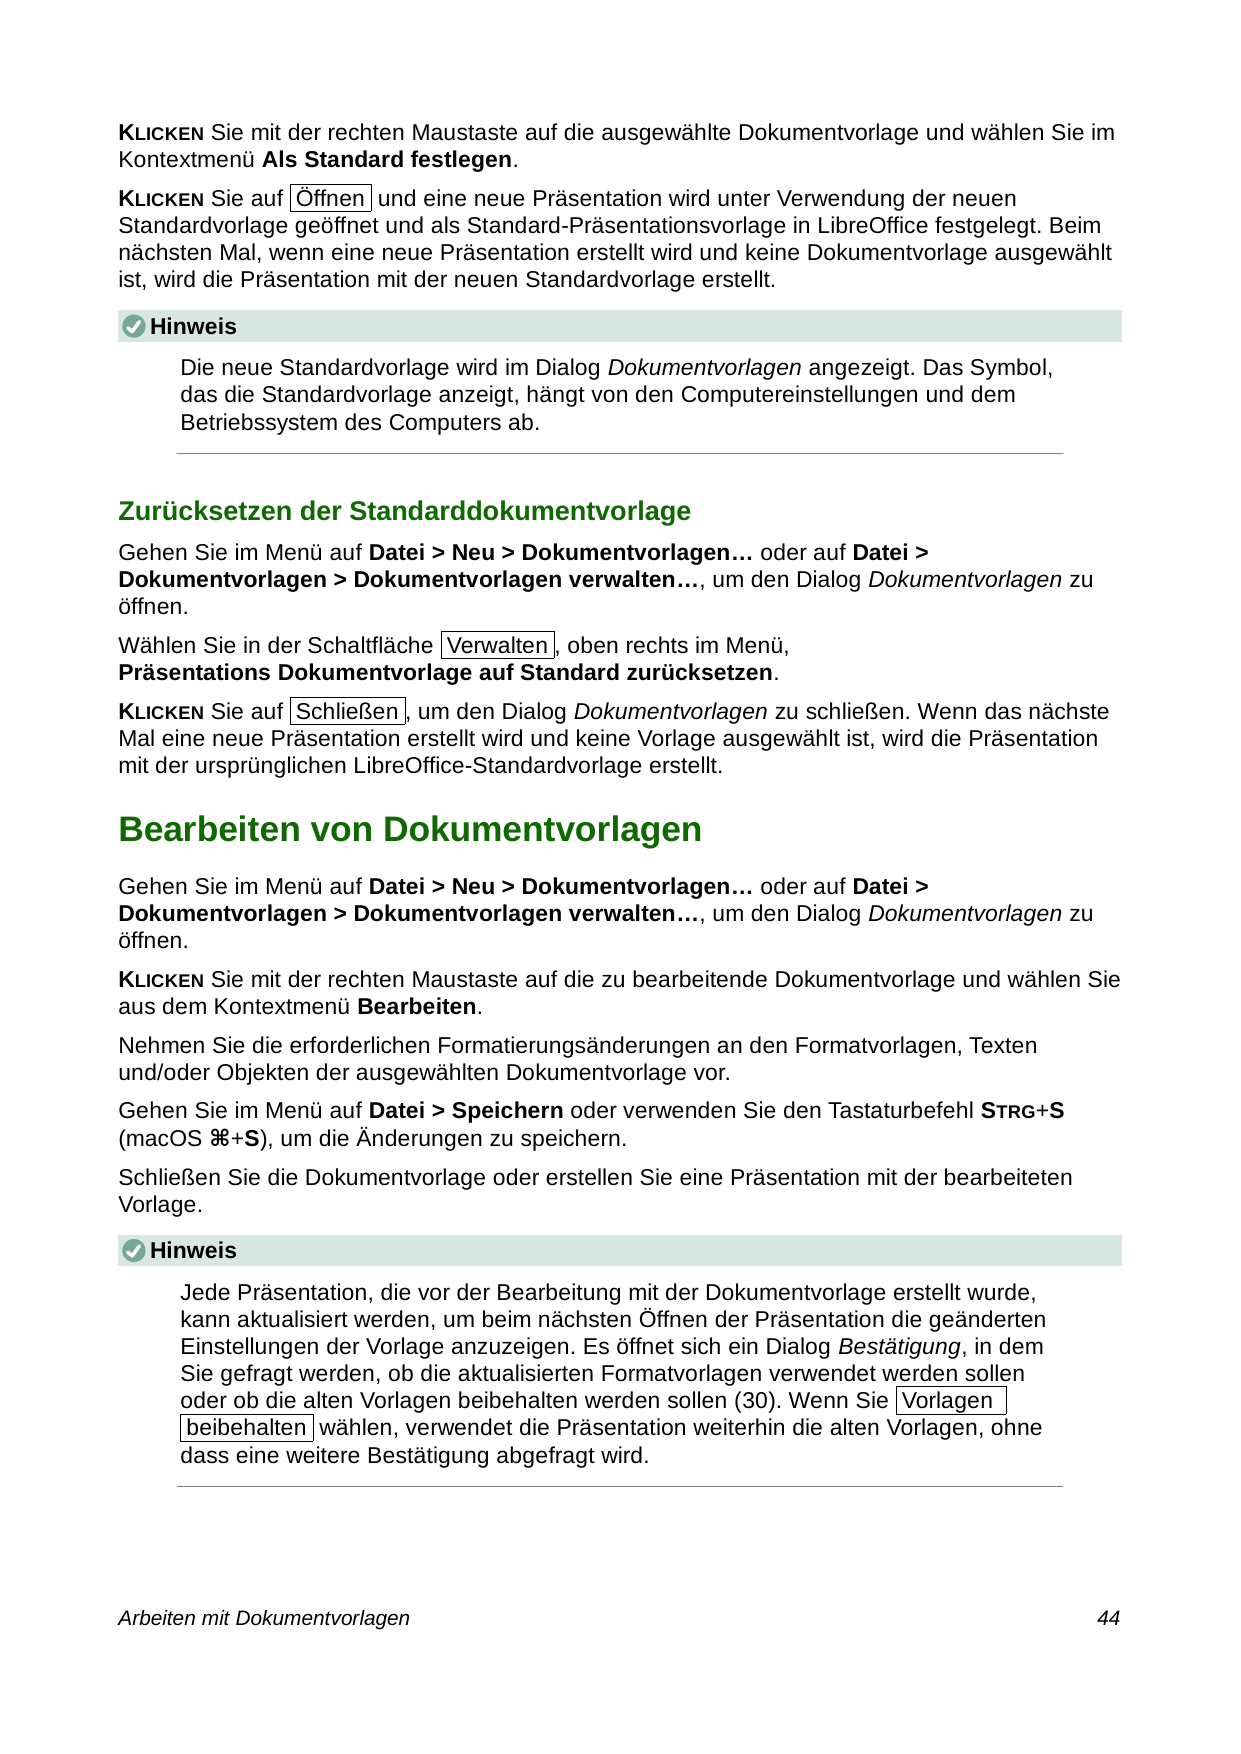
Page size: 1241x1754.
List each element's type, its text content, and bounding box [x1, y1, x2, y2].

text Gehen Sie im Menü auf Datei > Speichern oder verwenden Sie den Tastaturbefehl Strg+S (macOS ⌘+S), um die Änderungen zu speichern. [118, 1097, 1122, 1151]
text Schließen Sie die Dokumentvorlage oder erstellen Sie eine Präsentation mit der bearbeiteten Vorlage. [118, 1163, 1122, 1217]
text Jede Präsentation, die vor der Bearbeitung mit der Dokumentvorlage erstellt wurde, kann aktualisiert werden, um beim nächsten Öffnen der Präsentation die geänderten Einstellungen der Vorlage anzuzeigen. Es öffnet sich ein Dialog Bestätigung, in dem Sie gefragt werden, ob die aktualisierten Formatvorlagen verwendet werden sollen oder ob die alten Vorlagen beibehalten werden sollen (Abbildung 30). Wenn Sie Vorlagen beibehalten wählen, verwendet die Präsentation weiterhin die alten Vorlagen, ohne dass eine weitere Bestätigung abgefragt wird. [177, 1278, 1063, 1486]
text Klicken Sie auf Öffnen und eine neue Präsentation wird unter Verwendung der neuen Standardvorlage geöffnet und als Standard-Präsentationsvorlage in LibreOffice festgelegt. Beim nächsten Mal, wenn eine neue Präsentation erstellt wird und keine Dokumentvorlage ausgewählt ist, wird die Präsentation mit der neuen Standardvorlage erstellt. [118, 184, 1122, 293]
text Gehen Sie im Menü auf Datei > Neu > Dokumentvorlagen… oder auf Datei > Dokumentvorlagen > Dokumentvorlagen verwalten…, um den Dialog Dokumentvorlagen zu öffnen. [118, 872, 1122, 953]
text Klicken Sie mit der rechten Maustaste auf die zu bearbeitende Dokumentvorlage und wählen Sie aus dem Kontextmenü Bearbeiten. [118, 965, 1122, 1019]
text Gehen Sie im Menü auf Datei > Neu > Dokumentvorlagen… oder auf Datei > Dokumentvorlagen > Dokumentvorlagen verwalten…, um den Dialog Dokumentvorlagen zu öffnen. [118, 538, 1122, 619]
text Klicken Sie auf Schließen, um den Dialog Dokumentvorlagen zu schließen. Wenn das nächste Mal eine neue Präsentation erstellt wird und keine Vorlage ausgewählt ist, wird die Präsentation mit der ursprünglichen LibreOffice-Standardvorlage erstellt. [118, 697, 1122, 778]
subtitle Hinweis [118, 1235, 1122, 1266]
text Die neue Standardvorlage wird im Dialog Dokumentvorlagen angezeigt. Das Symbol, das die Standardvorlage anzeigt, hängt von den Computereinstellungen und dem Betriebssystem des Computers ab. [177, 354, 1063, 453]
text Klicken Sie mit der rechten Maustaste auf die ausgewählte Dokumentvorlage und wählen Sie im Kontextmenü Als Standard festlegen. [118, 118, 1122, 172]
subtitle Bearbeiten von Dokumentvorlagen [118, 808, 1122, 848]
subtitle Zurücksetzen der Standarddokumentvorlage [118, 495, 1122, 526]
subtitle Hinweis [118, 310, 1122, 342]
text Nehmen Sie die erforderlichen Formatierungsänderungen an den Formatvorlagen, Texten und/oder Objekten der ausgewählten Dokumentvorlage vor. [118, 1031, 1122, 1085]
text Wählen Sie in der Schaltfläche Verwalten, oben rechts im Menü, Präsentations Dokumentvorlage auf Standard zurücksetzen. [118, 631, 1122, 685]
